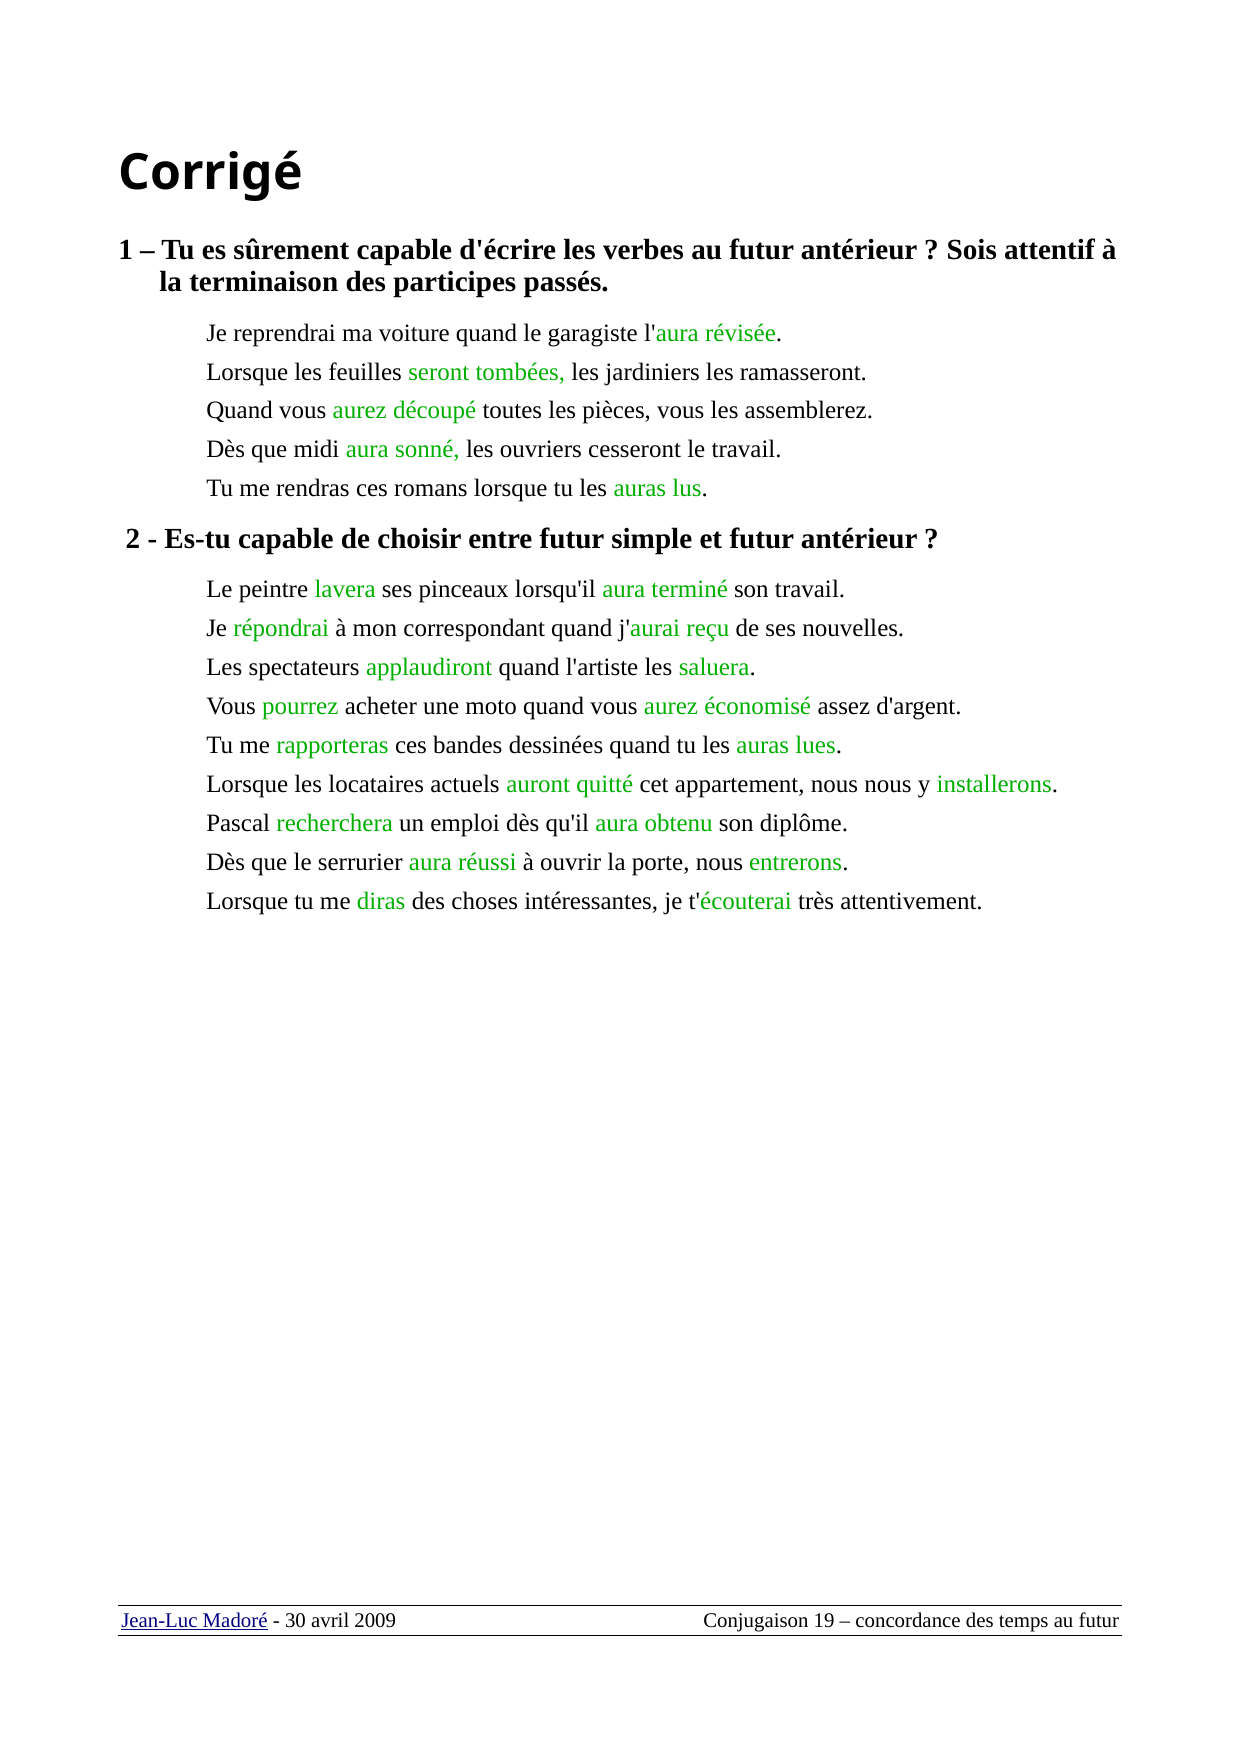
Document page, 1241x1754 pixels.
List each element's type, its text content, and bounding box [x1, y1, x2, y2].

text 2 - Es-tu capable de choisir entre futur simple et futur antérieur ? [118, 522, 1122, 554]
text Tu me rendras ces romans lorsque tu les auras lus. [206, 466, 1122, 504]
text Corrigé [118, 136, 1122, 204]
text Le peintre lavera ses pinceaux lorsqu'il aura terminé son travail. [206, 566, 1122, 605]
text 1 – Tu es sûrement capable d'écrire les verbes au futur antérieur ? Sois attentif à la terminaison des participes passés. [118, 233, 1122, 298]
text Dès que midi aura sonné, les ouvriers cesseront le travail. [206, 427, 1122, 466]
text Lorsque les locataires actuels auront quitté cet appartement, nous nous y installerons. [206, 761, 1122, 800]
text Je répondrai à mon correspondant quand j'aurai reçu de ses nouvelles. [206, 605, 1122, 644]
text Les spectateurs applaudiront quand l'artiste les saluera. [206, 644, 1122, 683]
text Vous pourrez acheter une moto quand vous aurez économisé assez d'argent. [206, 683, 1122, 722]
text Lorsque les feuilles seront tombées, les jardiniers les ramasseront. [206, 349, 1122, 388]
text Tu me rapporteras ces bandes dessinées quand tu les auras lues. [206, 722, 1122, 761]
text Je reprendrai ma voiture quand le garagiste l'aura révisée. [206, 310, 1122, 349]
text Lorsque tu me diras des choses intéressantes, je t'écouterai très attentivement. [206, 878, 1122, 917]
text Dès que le serrurier aura réussi à ouvrir la porte, nous entrerons. [206, 839, 1122, 878]
text Pascal recherchera un emploi dès qu'il aura obtenu son diplôme. [206, 800, 1122, 839]
text Quand vous aurez découpé toutes les pièces, vous les assemblerez. [206, 388, 1122, 427]
